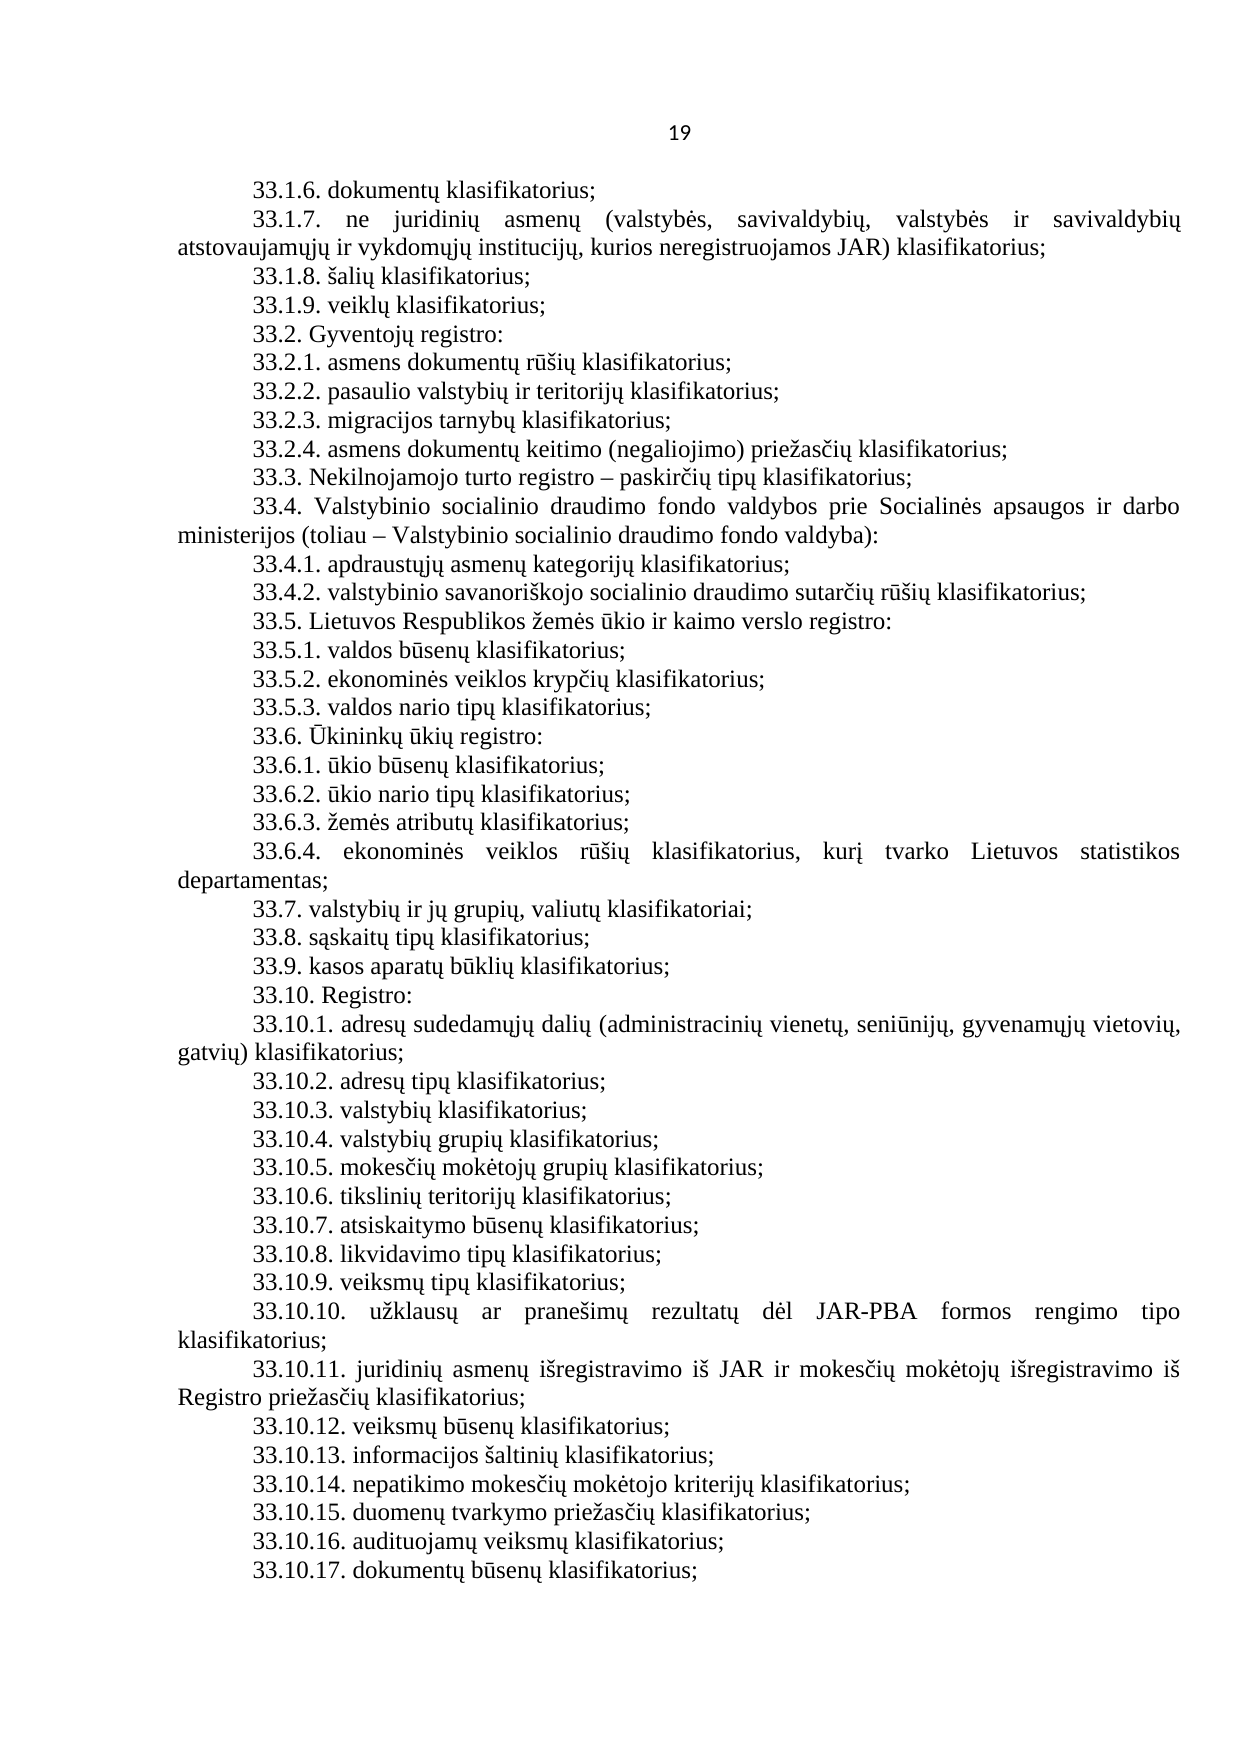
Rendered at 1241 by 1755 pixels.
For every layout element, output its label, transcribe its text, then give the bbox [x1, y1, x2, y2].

text 33.6.2. ūkio nario tipų klasifikatorius; [177, 779, 1181, 807]
text 33.4. Valstybinio socialinio draudimo fondo valdybos prie Socialinės apsaugos ir darbo ministerijos (toliau – Valstybinio socialinio draudimo fondo valdyba): [177, 491, 1181, 549]
text 33.6.3. žemės atributų klasifikatorius; [177, 807, 1181, 836]
text 33.1.6. dokumentų klasifikatorius; [177, 175, 1181, 204]
text 33.10.5. mokesčių mokėtojų grupių klasifikatorius; [177, 1152, 1181, 1181]
text 33.5.3. valdos nario tipų klasifikatorius; [177, 692, 1181, 721]
text 33.10.8. likvidavimo tipų klasifikatorius; [177, 1239, 1181, 1267]
text 33.10.14. nepatikimo mokesčių mokėtojo kriterijų klasifikatorius; [177, 1469, 1181, 1497]
text 33.7. valstybių ir jų grupių, valiutų klasifikatoriai; [177, 894, 1181, 922]
text 33.2.3. migracijos tarnybų klasifikatorius; [177, 405, 1181, 434]
text 33.1.9. veiklų klasifikatorius; [177, 290, 1181, 319]
text 33.5.2. ekonominės veiklos krypčių klasifikatorius; [177, 664, 1181, 692]
text 33.8. sąskaitų tipų klasifikatorius; [177, 922, 1181, 951]
text 33.6. Ūkininkų ūkių registro: [177, 721, 1181, 750]
text 33.2.2. pasaulio valstybių ir teritorijų klasifikatorius; [177, 376, 1181, 405]
text 33.4.2. valstybinio savanoriškojo socialinio draudimo sutarčių rūšių klasifikatorius; [177, 577, 1181, 606]
text 33.9. kasos aparatų būklių klasifikatorius; [177, 951, 1181, 980]
text 33.10.9. veiksmų tipų klasifikatorius; [177, 1267, 1181, 1296]
text 33.5. Lietuvos Respublikos žemės ūkio ir kaimo verslo registro: [177, 606, 1181, 635]
text 33.1.8. šalių klasifikatorius; [177, 261, 1181, 290]
text 33.10.3. valstybių klasifikatorius; [177, 1095, 1181, 1124]
text 33.10.15. duomenų tvarkymo priežasčių klasifikatorius; [177, 1497, 1181, 1526]
text 33.10.13. informacijos šaltinių klasifikatorius; [177, 1440, 1181, 1469]
text 33.10.2. adresų tipų klasifikatorius; [177, 1066, 1181, 1095]
text 33.10.11. juridinių asmenų išregistravimo iš JAR ir mokesčių mokėtojų išregistravimo iš Registro priežasčių klasifikatorius; [177, 1354, 1181, 1411]
text 33.10.7. atsiskaitymo būsenų klasifikatorius; [177, 1210, 1181, 1239]
text 33.10.17. dokumentų būsenų klasifikatorius; [177, 1555, 1181, 1584]
text 33.4.1. apdraustųjų asmenų kategorijų klasifikatorius; [177, 549, 1181, 577]
text 33.10.6. tikslinių teritorijų klasifikatorius; [177, 1181, 1181, 1210]
text 33.5.1. valdos būsenų klasifikatorius; [177, 635, 1181, 664]
text 33.6.4. ekonominės veiklos rūšių klasifikatorius, kurį tvarko Lietuvos statistikos departamentas; [177, 836, 1181, 894]
text 33.10. Registro: [177, 980, 1181, 1009]
text 33.10.4. valstybių grupių klasifikatorius; [177, 1124, 1181, 1152]
text 33.2.1. asmens dokumentų rūšių klasifikatorius; [177, 347, 1181, 376]
text 33.1.7. ne juridinių asmenų (valstybės, savivaldybių, valstybės ir savivaldybių atstovaujamųjų ir vykdomųjų institucijų, kurios neregistruojamos JAR) klasifikatorius; [177, 204, 1181, 261]
text 33.3. Nekilnojamojo turto registro – paskirčių tipų klasifikatorius; [177, 462, 1181, 491]
text 33.6.1. ūkio būsenų klasifikatorius; [177, 750, 1181, 779]
text 33.10.10. užklausų ar pranešimų rezultatų dėl JAR-PBA formos rengimo tipo klasifikatorius; [177, 1296, 1181, 1354]
text 33.10.1. adresų sudedamųjų dalių (administracinių vienetų, seniūnijų, gyvenamųjų vietovių, gatvių) klasifikatorius; [177, 1009, 1181, 1066]
text 33.10.16. audituojamų veiksmų klasifikatorius; [177, 1526, 1181, 1555]
text 33.10.12. veiksmų būsenų klasifikatorius; [177, 1411, 1181, 1440]
text 33.2. Gyventojų registro: [177, 319, 1181, 347]
text 33.2.4. asmens dokumentų keitimo (negaliojimo) priežasčių klasifikatorius; [177, 434, 1181, 462]
